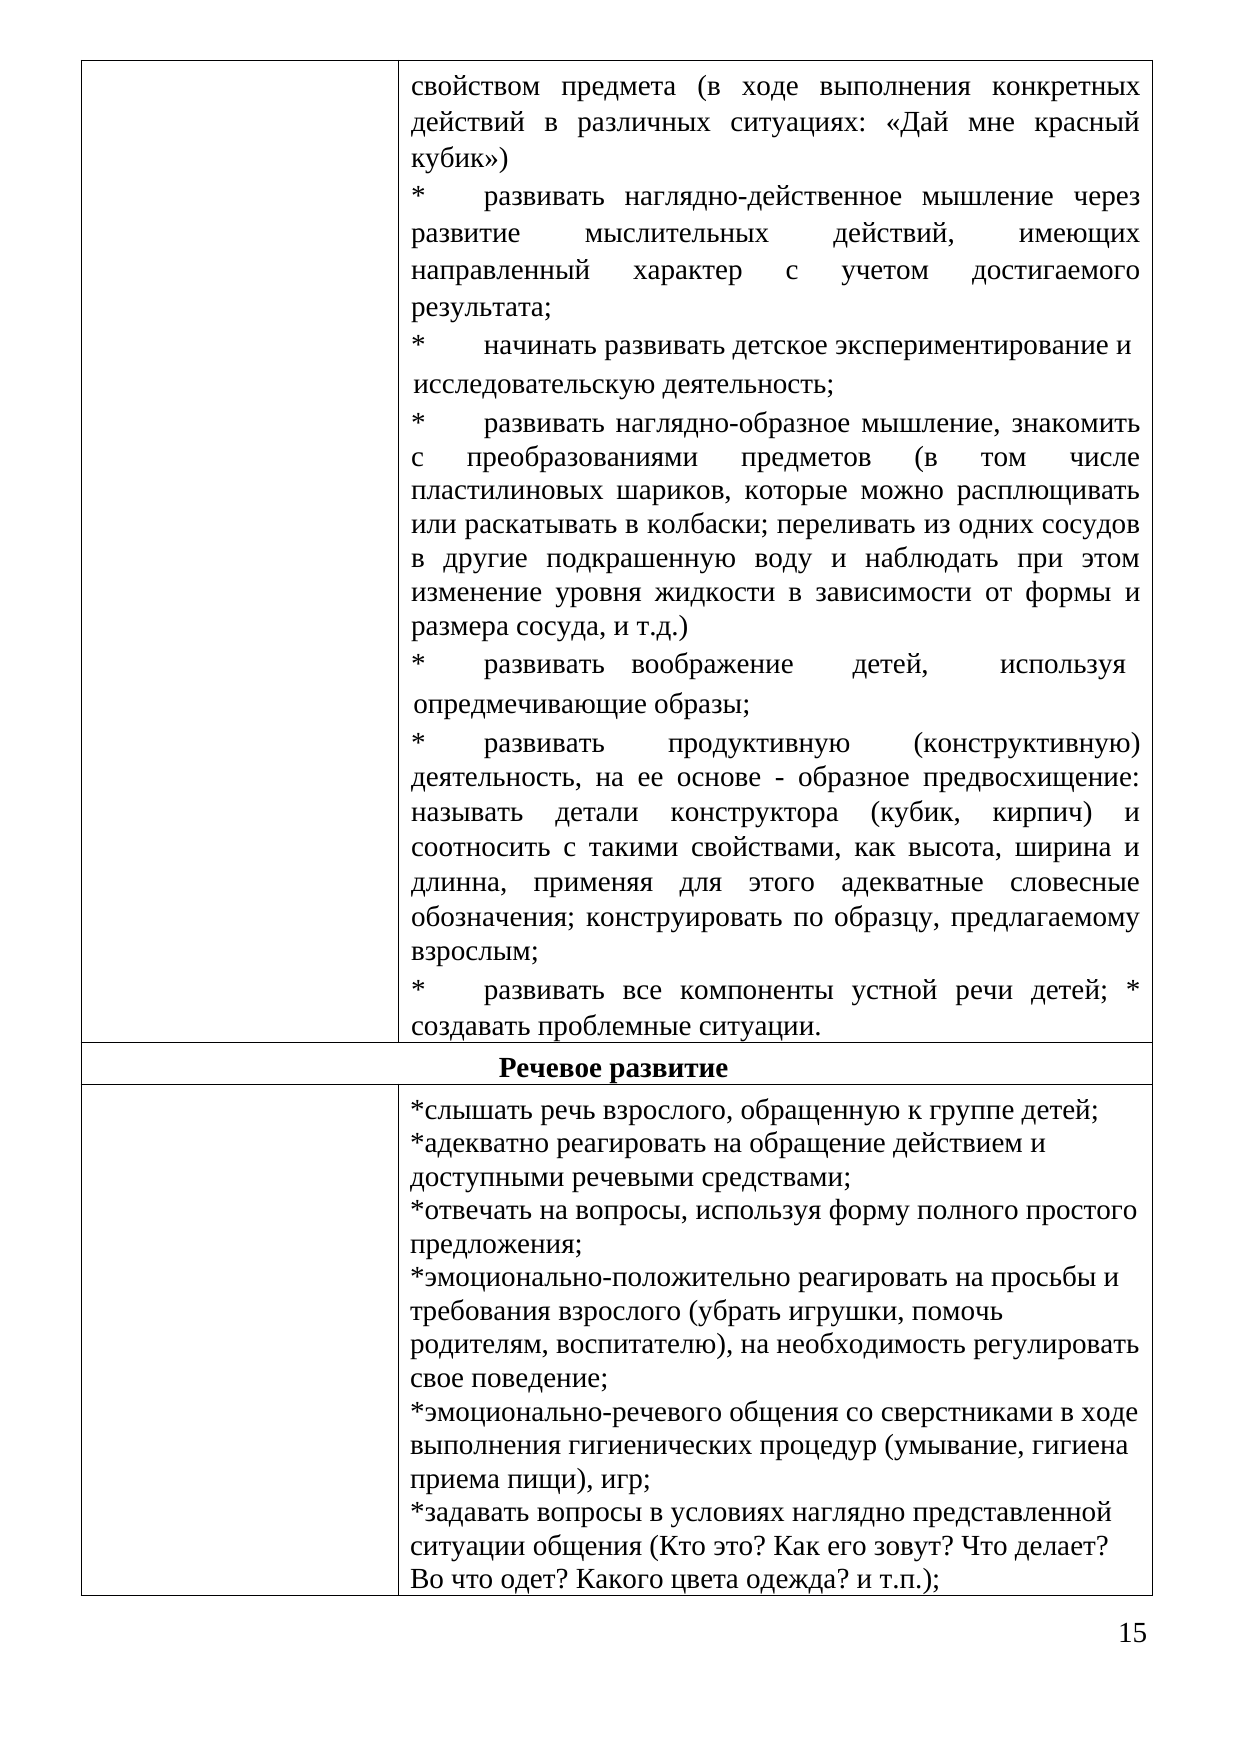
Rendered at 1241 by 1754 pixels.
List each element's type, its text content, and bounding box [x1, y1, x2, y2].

table_cell Речевое развитие [82, 1043, 1152, 1083]
table_cell [82, 1085, 398, 1595]
table_cell *слышать речь взрослого, обращенную к группе детей; *адекватно реагировать на обращение действием и доступными речевыми средствами; *отвечать на вопросы, используя форму полного простого предложения; *эмоционально-положительно реагировать на просьбы и требования взрослого (убрать игрушки, помочь родителям, воспитателю), на необходимость регулировать свое поведение; *эмоционально-речевого общения со сверстниками в ходе выполнения гигиенических процедур (умывание, гигиена приема пищи), игр; *задавать вопросы в условиях наглядно представленной ситуации общения (Кто это? Как его зовут? Что делает? Во что одет? Какого цвета одежда? и т.п.); [399, 1085, 1152, 1595]
table_cell [82, 61, 398, 1042]
table_cell свойством предмета (в ходе выполнения конкретных действий в различных ситуациях: «Дай мне красный кубик») развивать наглядно-действенное мышление через развитие мыслительных действий, имеющих направленный характер с учетом достигаемого результата; начинать развивать детское экспериментирование и исследовательскую деятельность; развивать наглядно-образное мышление, знакомить с преобразованиями предметов (в том числе пластилиновых шариков, которые можно расплющивать или раскатывать в колбаски; переливать из одних сосудов в другие подкрашенную воду и наблюдать при этом изменение уровня жидкости в зависимости от формы и размера сосуда, и т.д.) развивать воображение детей, используя опредмечивающие образы; развивать продуктивную (конструктивную) деятельность, на ее основе - образное предвосхищение: называть детали конструктора (кубик, кирпич) и соотносить с такими свойствами, как высота, ширина и длинна, применяя для этого адекватные словесные обозначения; конструировать по образцу, предлагаемому взрослым; развивать все компоненты устной речи детей; * создавать проблемные ситуации. [399, 61, 1152, 1042]
